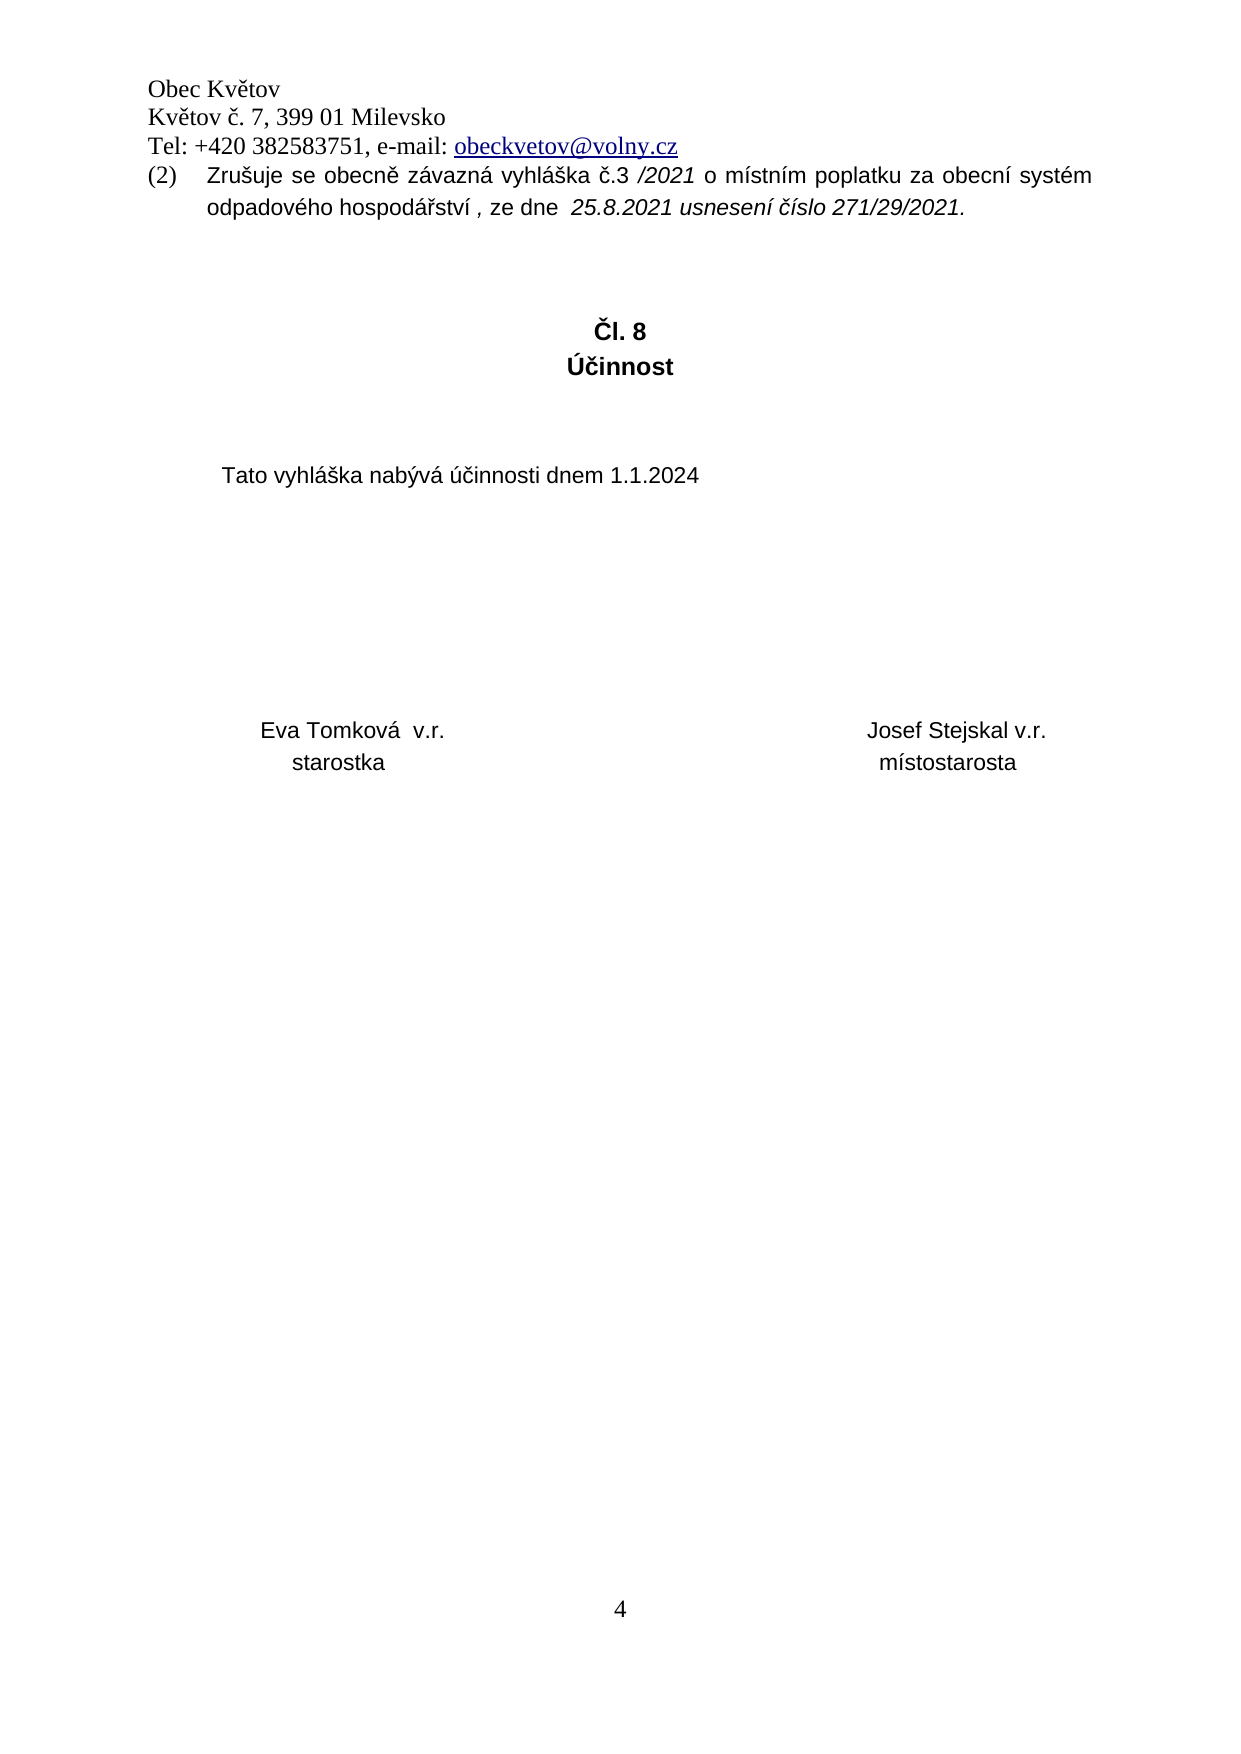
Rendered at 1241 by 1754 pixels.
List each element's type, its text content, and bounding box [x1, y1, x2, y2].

text Eva Tomková v.r. Josef Stejskal v.r. [148, 717, 1093, 743]
list Zrušuje se obecně závazná vyhláška č.3 /2021 o místním poplatku za obecní systém odpadového hospodářství , ze dne 25.8.2021 usnesení číslo 271/29/2021. [148, 160, 1093, 220]
text Účinnost [148, 352, 1093, 381]
text Čl. 8 [148, 317, 1093, 346]
text Tato vyhláška nabývá účinnosti dnem 1.1.2024 [148, 462, 1093, 488]
text starostka místostarosta [148, 749, 1093, 775]
